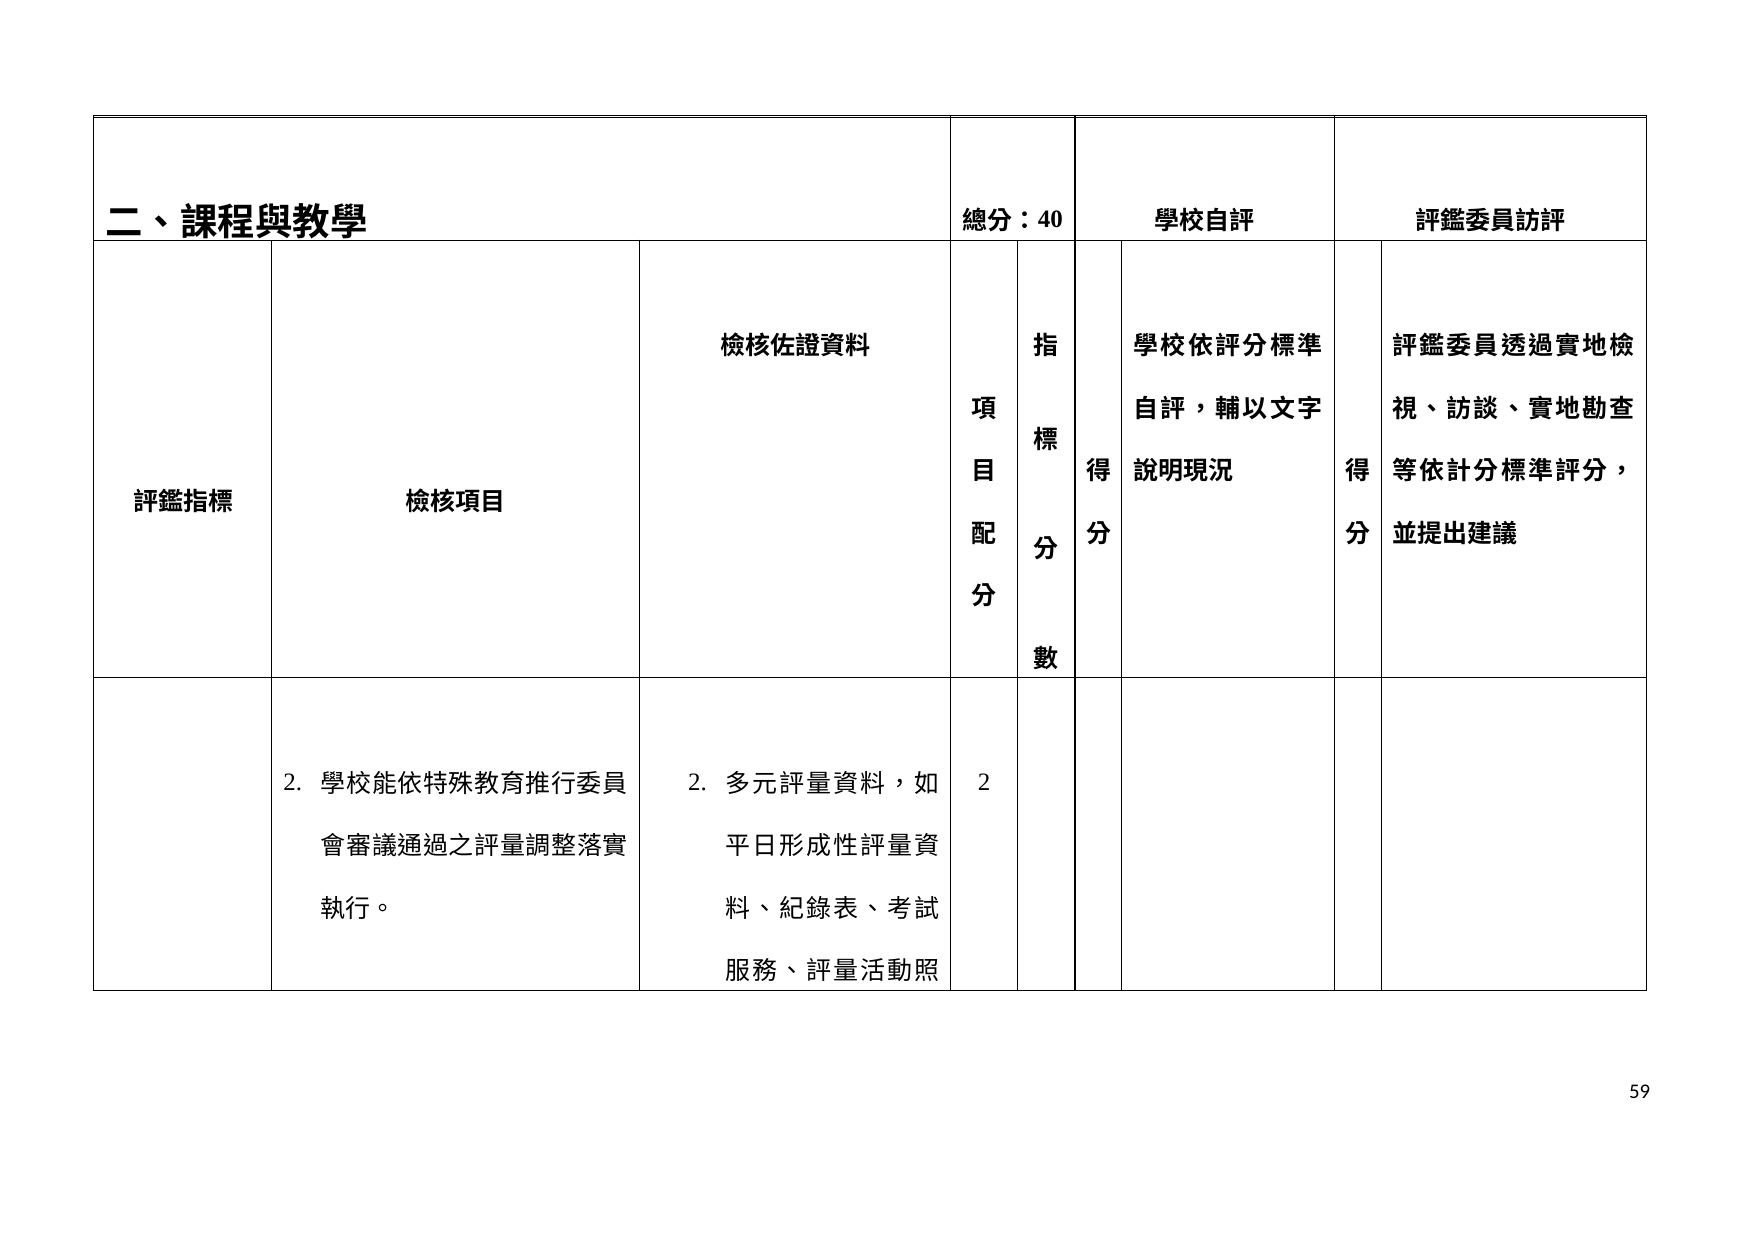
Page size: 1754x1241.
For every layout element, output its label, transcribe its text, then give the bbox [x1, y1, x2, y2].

table_cell [94, 678, 271, 989]
table_cell 檢核項目 [272, 241, 639, 677]
table_header 學校自評 [1076, 118, 1334, 239]
table_header 評鑑委員訪評 [1335, 118, 1646, 239]
table_cell [1335, 678, 1381, 989]
table_cell [1076, 678, 1121, 989]
table_cell [1122, 678, 1334, 989]
table_cell [1382, 678, 1646, 989]
table_cell 學校依評分標準自評，輔以文字說明現況 [1122, 241, 1334, 677]
table_cell 學校能依特殊教育推行委員會審議通過之評量調整落實執行。 [272, 678, 639, 989]
table_cell 2 [951, 678, 1017, 989]
table_cell (國教階段適用) 檢附評量調整等相關資料，可具體呈現個案範例。 多元評量資料，如平日形成性評量資料、紀錄表、考試服務、評量活動照片等。 [640, 678, 950, 989]
table_cell 得分 [1335, 241, 1381, 677]
table_cell 評鑑指標 [94, 241, 271, 677]
table_cell 項目配分 [951, 241, 1017, 677]
table_header 二、課程與教學 [94, 118, 950, 239]
table_cell 檢核佐證資料 [640, 241, 950, 677]
table_cell 得分 [1076, 241, 1121, 677]
table_header 總分：40 [951, 118, 1074, 239]
table_cell [1018, 678, 1074, 989]
table_cell 指 標 分 數 [1018, 241, 1074, 677]
table_cell 評鑑委員透過實地檢視、訪談、實地勘查等依計分標準評分，並提出建議 [1382, 241, 1646, 677]
